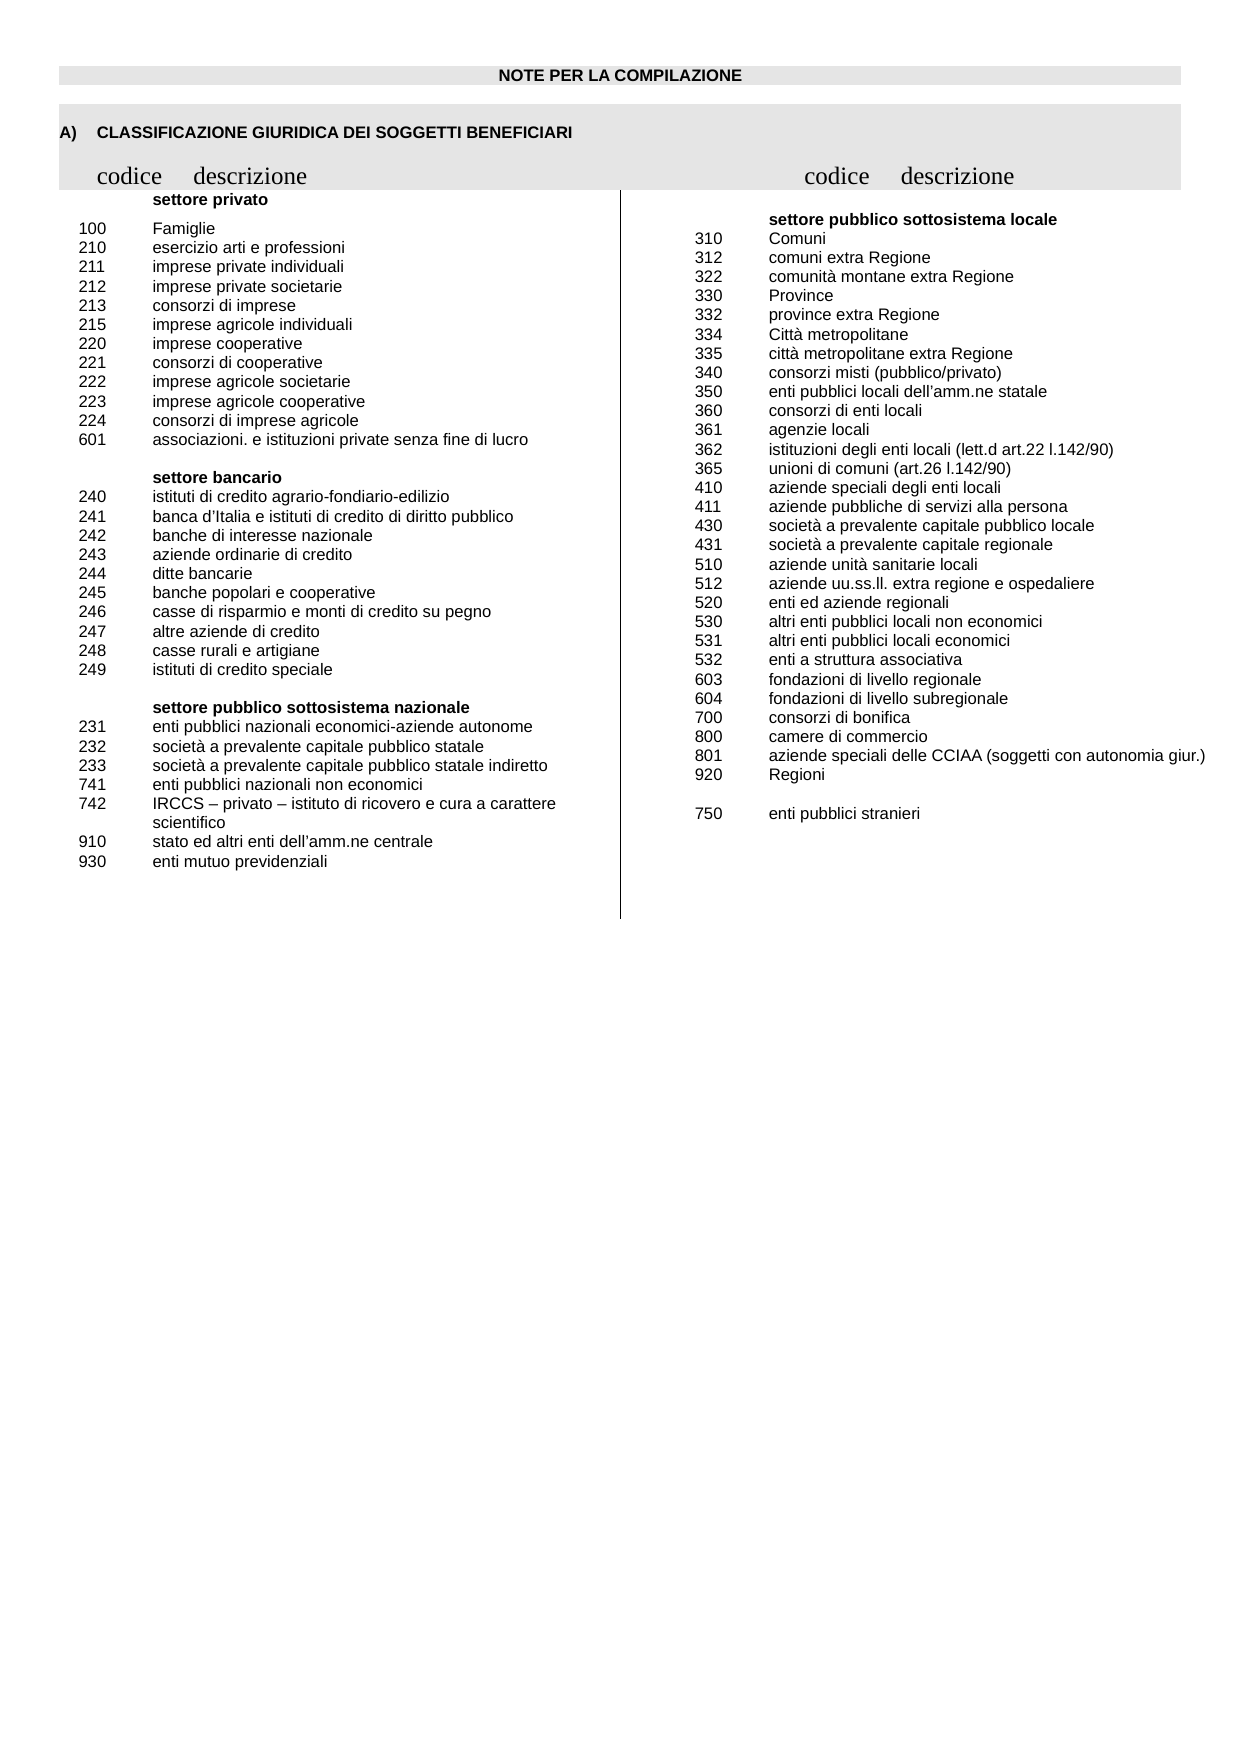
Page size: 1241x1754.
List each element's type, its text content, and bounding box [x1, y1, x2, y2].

table_cell banca d’Italia e istituti di credito di diritto pubblico [145, 506, 603, 526]
table_cell 233 [71, 756, 145, 775]
table_cell settore pubblico sottosistema nazionale [145, 698, 603, 717]
table_cell Regioni [761, 765, 1219, 784]
table_cell 232 [71, 736, 145, 756]
table_cell 530 [687, 612, 761, 631]
table_cell società a prevalente capitale pubblico statale [145, 736, 603, 756]
table_cell 211 [71, 257, 145, 276]
table_cell [687, 880, 761, 899]
table_cell altri enti pubblici locali economici [761, 631, 1219, 650]
table_cell banche di interesse nazionale [145, 526, 603, 545]
table_cell 920 [687, 765, 761, 784]
table_cell enti pubblici nazionali non economici IRCCS – privato – istituto di ricovero e cura a carattere scientifico [145, 775, 603, 832]
table_cell imprese private individuali [145, 257, 603, 276]
table_cell 312 [687, 248, 761, 267]
table_cell [687, 861, 761, 880]
table_cell 212 [71, 276, 145, 296]
table_cell 245 [71, 583, 145, 602]
table_cell 365 [687, 459, 761, 478]
table_cell 360 [687, 401, 761, 420]
table_cell 100 [71, 219, 145, 238]
table_cell imprese agricole cooperative [145, 391, 603, 411]
table_cell enti ed aziende regionali [761, 593, 1219, 612]
table_cell [761, 880, 1219, 899]
table_cell [687, 842, 761, 861]
table_cell 215 [71, 315, 145, 334]
table_cell consorzi di imprese agricole [145, 411, 603, 430]
table_cell 801 [687, 746, 761, 765]
table_cell [687, 823, 761, 842]
table_cell 240 [71, 487, 145, 506]
table_cell [71, 698, 145, 717]
table_cell 224 [71, 411, 145, 430]
table_cell [145, 890, 603, 909]
table_cell [761, 190, 1219, 209]
table_cell 512 [687, 574, 761, 593]
table_cell enti a struttura associativa [761, 650, 1219, 669]
table_cell 222 [71, 372, 145, 391]
table_cell [71, 679, 145, 698]
table_cell consorzi di bonifica [761, 708, 1219, 727]
table_cell banche popolari e cooperative [145, 583, 603, 602]
table_cell 411 [687, 497, 761, 516]
table_cell casse di risparmio e monti di credito su pegno [145, 602, 603, 621]
table_cell 210 [71, 238, 145, 257]
table_cell [687, 899, 761, 918]
table_cell 741 742 [71, 775, 145, 832]
table_cell consorzi misti (pubblico/privato) [761, 363, 1219, 382]
table_cell 410 [687, 478, 761, 497]
table_cell [71, 871, 145, 890]
text NOTE PER LA COMPILAZIONE [59, 66, 1181, 85]
table_cell 310 [687, 229, 761, 248]
table_cell 430 [687, 516, 761, 535]
table_cell 241 [71, 506, 145, 526]
table_cell 910 [71, 832, 145, 851]
table_cell 322 [687, 267, 761, 286]
table_cell consorzi di cooperative [145, 353, 603, 372]
table_header [71, 190, 145, 219]
table_cell enti pubblici nazionali economici-aziende autonome [145, 717, 603, 736]
table_cell istituti di credito speciale [145, 660, 603, 679]
table_cell consorzi di imprese [145, 296, 603, 315]
table_cell casse rurali e artigiane [145, 641, 603, 660]
table_cell 247 [71, 621, 145, 641]
table_cell enti pubblici locali dell’amm.ne statale [761, 382, 1219, 401]
table_cell altri enti pubblici locali non economici [761, 612, 1219, 631]
table_cell aziende ordinarie di credito [145, 545, 603, 564]
table_cell società a prevalente capitale regionale [761, 535, 1219, 554]
table_cell altre aziende di credito [145, 621, 603, 641]
table_cell 362 [687, 439, 761, 458]
table_cell 520 [687, 593, 761, 612]
table_cell unioni di comuni (art.26 l.142/90) [761, 459, 1219, 478]
table_cell 604 [687, 689, 761, 708]
table_cell aziende speciali delle CCIAA (soggetti con autonomia giur.) [761, 746, 1219, 765]
table_cell aziende speciali degli enti locali [761, 478, 1219, 497]
text codice descrizione codice descrizione [59, 161, 1181, 190]
table_cell 350 [687, 382, 761, 401]
table_cell 330 [687, 286, 761, 305]
table_cell camere di commercio [761, 727, 1219, 746]
table_cell settore bancario [145, 468, 603, 487]
table_cell [761, 784, 1219, 803]
table_cell istituti di credito agrario-fondiario-edilizio [145, 487, 603, 506]
table_cell 700 [687, 708, 761, 727]
table_cell stato ed altri enti dell’amm.ne centrale [145, 832, 603, 851]
table_cell [761, 842, 1219, 861]
table_cell 221 [71, 353, 145, 372]
table_cell 750 [687, 804, 761, 823]
table_cell [687, 190, 761, 209]
table_cell enti pubblici stranieri [761, 804, 1219, 823]
table_cell imprese agricole societarie [145, 372, 603, 391]
list CLASSIFICAZIONE GIURIDICA DEI SOGGETTI BENEFICIARI [59, 123, 1181, 142]
table_cell 361 [687, 420, 761, 439]
table_cell aziende unità sanitarie locali [761, 554, 1219, 573]
table_cell Comuni [761, 229, 1219, 248]
table_cell 800 [687, 727, 761, 746]
table_header settore privato [145, 190, 603, 219]
table_cell Province [761, 286, 1219, 305]
table_cell 332 334 335 [687, 305, 761, 363]
table_cell fondazioni di livello subregionale [761, 689, 1219, 708]
table_cell 248 [71, 641, 145, 660]
table_cell 242 [71, 526, 145, 545]
table_cell [761, 823, 1219, 842]
table_cell aziende pubbliche di servizi alla persona [761, 497, 1219, 516]
table_cell 243 [71, 545, 145, 564]
table_cell [71, 449, 145, 468]
table_cell società a prevalente capitale pubblico locale [761, 516, 1219, 535]
table_cell 510 [687, 554, 761, 573]
table_cell [145, 449, 603, 468]
table_cell comunità montane extra Regione [761, 267, 1219, 286]
table_cell [71, 890, 145, 909]
table_cell 431 [687, 535, 761, 554]
table_cell esercizio arti e professioni [145, 238, 603, 257]
table_cell 249 [71, 660, 145, 679]
table_cell 213 [71, 296, 145, 315]
table_cell 930 [71, 851, 145, 871]
table_cell 231 [71, 717, 145, 736]
table_cell 220 [71, 334, 145, 353]
table_cell ditte bancarie [145, 564, 603, 583]
table_cell settore pubblico sottosistema locale [761, 209, 1219, 228]
table_cell [761, 861, 1219, 880]
table_cell 601 [71, 430, 145, 449]
table_cell imprese private societarie [145, 276, 603, 296]
table_cell [687, 209, 761, 228]
table_cell [145, 679, 603, 698]
table_cell agenzie locali [761, 420, 1219, 439]
table_cell 223 [71, 391, 145, 411]
table_cell fondazioni di livello regionale [761, 669, 1219, 688]
table_cell [687, 784, 761, 803]
table_cell 340 [687, 363, 761, 382]
table_cell 532 [687, 650, 761, 669]
table_cell società a prevalente capitale pubblico statale indiretto [145, 756, 603, 775]
table_cell associazioni. e istituzioni private senza fine di lucro [145, 430, 603, 449]
table_cell [145, 871, 603, 890]
table_cell 531 [687, 631, 761, 650]
table_cell enti mutuo previdenziali [145, 851, 603, 871]
table_cell 244 [71, 564, 145, 583]
table_cell [761, 899, 1219, 918]
table_cell 603 [687, 669, 761, 688]
table_cell aziende uu.ss.ll. extra regione e ospedaliere [761, 574, 1219, 593]
table_cell [71, 468, 145, 487]
table_cell comuni extra Regione [761, 248, 1219, 267]
table_cell imprese agricole individuali [145, 315, 603, 334]
table_cell imprese cooperative [145, 334, 603, 353]
table_cell Famiglie [145, 219, 603, 238]
table_cell consorzi di enti locali [761, 401, 1219, 420]
table_cell 246 [71, 602, 145, 621]
table_cell istituzioni degli enti locali (lett.d art.22 l.142/90) [761, 439, 1219, 458]
table_cell province extra Regione Città metropolitane città metropolitane extra Regione [761, 305, 1219, 363]
